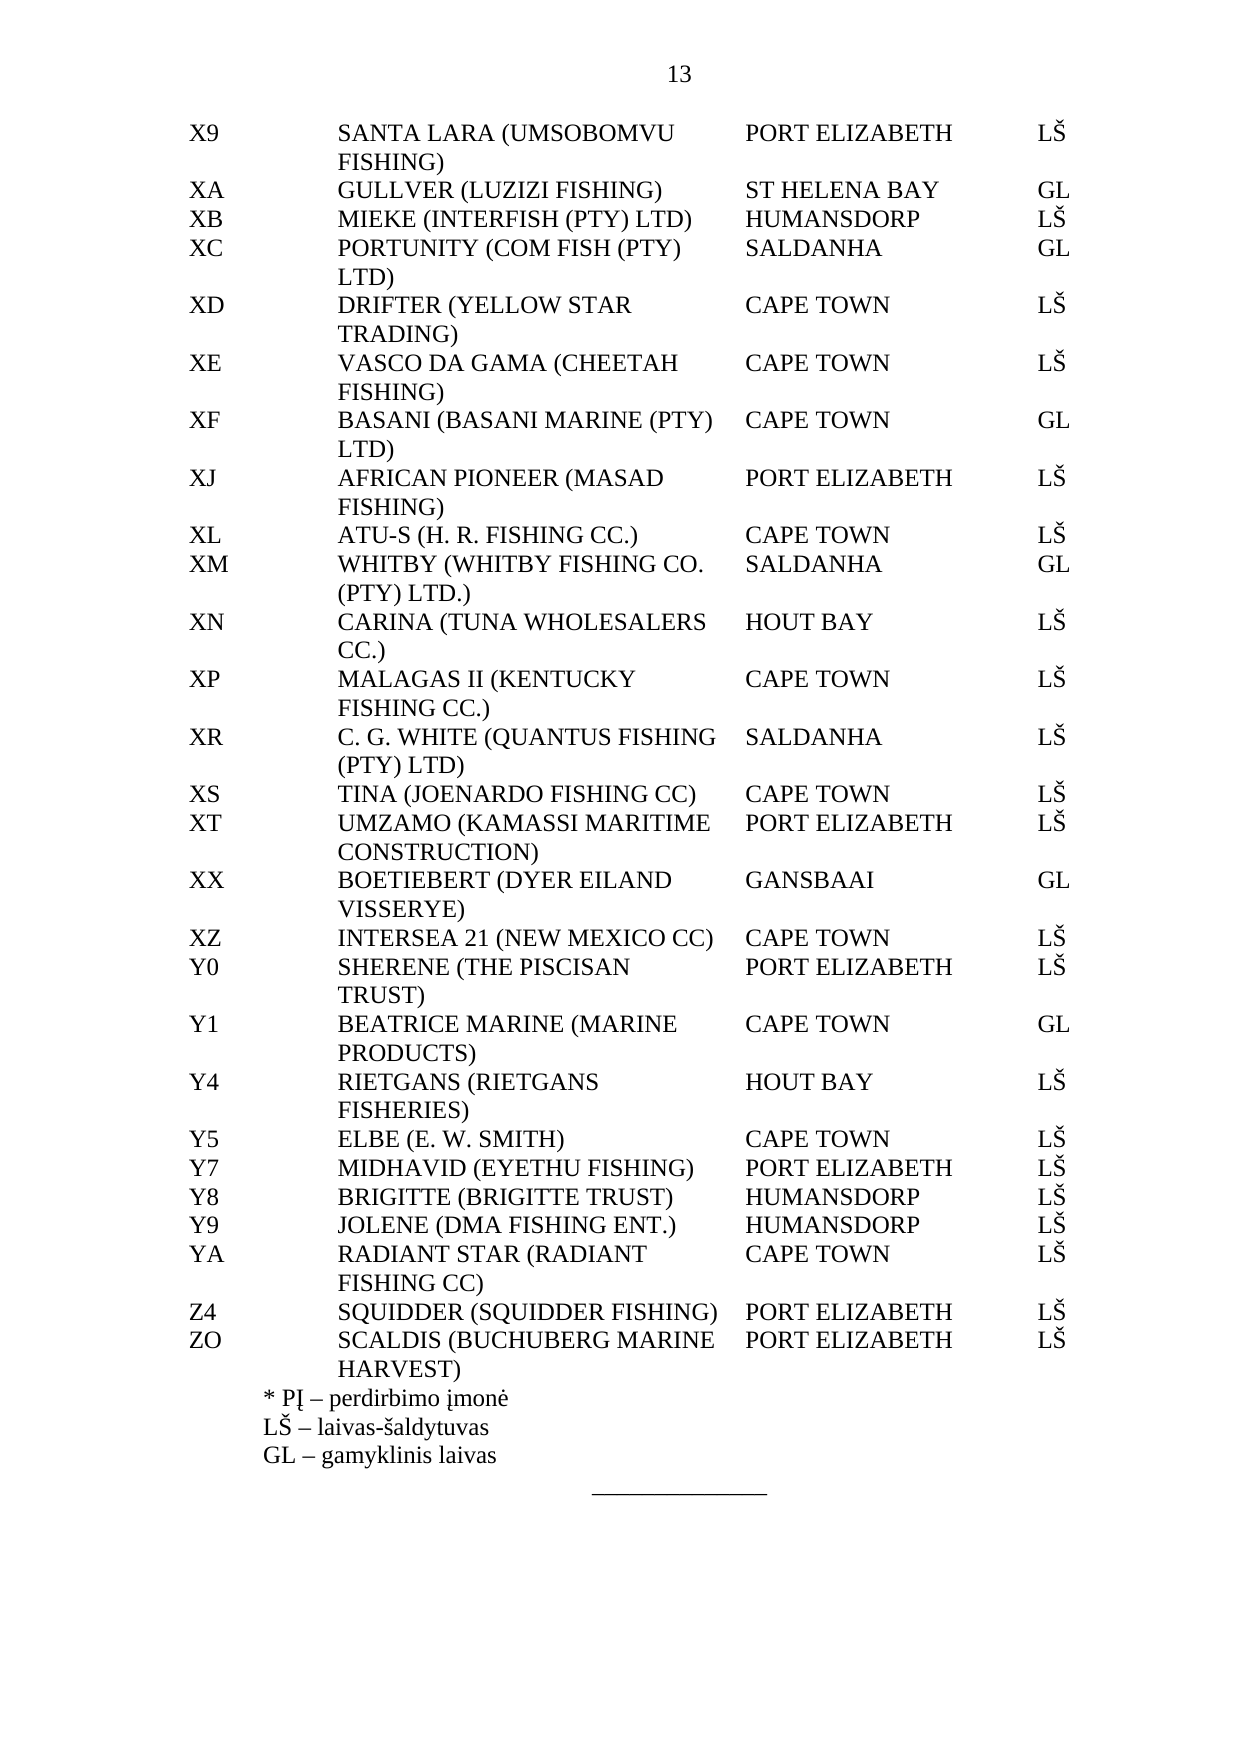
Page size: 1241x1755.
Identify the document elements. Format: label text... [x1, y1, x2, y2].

table_cell ST HELENA BAY [734, 176, 1026, 204]
table_cell LŠ [1026, 521, 1182, 549]
table_cell LŠ [1026, 664, 1182, 722]
table_cell Radiant Star (Radiant Fishing CC) [326, 1239, 734, 1297]
table_cell CAPE TOWN [734, 779, 1026, 808]
table_cell PORT ELIZABETH [734, 1153, 1026, 1182]
table_cell HUMANSDORP [734, 1211, 1026, 1239]
table_cell Intersea 21 (New Mexico CC) [326, 923, 734, 952]
table_cell CAPE TOWN [734, 521, 1026, 549]
table_cell SALDANHA [734, 549, 1026, 607]
table_cell XD [177, 291, 326, 348]
table_cell LŠ [1026, 779, 1182, 808]
table_cell Basani (Basani Marine (Pty) Ltd) [326, 406, 734, 463]
table_cell XF [177, 406, 326, 463]
table_cell XC [177, 233, 326, 291]
table_cell LŠ [1026, 1326, 1182, 1383]
table_cell CAPE TOWN [734, 664, 1026, 722]
table_cell XP [177, 664, 326, 722]
table_cell Sherene (The Piscisan Trust) [326, 952, 734, 1009]
table_cell CAPE TOWN [734, 1009, 1026, 1067]
table_cell PORT ELIZABETH [734, 463, 1026, 521]
table_cell Y9 [177, 1211, 326, 1239]
table_cell YA [177, 1239, 326, 1297]
table_cell HOUT BAY [734, 1067, 1026, 1124]
table_cell PORT ELIZABETH [734, 1297, 1026, 1326]
table_cell African Pioneer (Masad Fishing) [326, 463, 734, 521]
table_cell PORT ELIZABETH [734, 1326, 1026, 1383]
table_cell Gullver (Luzizi Fishing) [326, 176, 734, 204]
table_cell HUMANSDORP [734, 1182, 1026, 1211]
table_cell Squidder (Squidder Fishing) [326, 1297, 734, 1326]
table_cell Boetiebert (Dyer Eiland Visserye) [326, 866, 734, 923]
table_cell XR [177, 722, 326, 779]
table_cell LŠ [1026, 923, 1182, 952]
table_cell Y0 [177, 952, 326, 1009]
table_cell Y7 [177, 1153, 326, 1182]
table_cell XZ [177, 923, 326, 952]
table_cell GL [1026, 549, 1182, 607]
table_cell GL [1026, 233, 1182, 291]
table_cell GL [1026, 406, 1182, 463]
table_cell SALDANHA [734, 722, 1026, 779]
table_cell Midhavid (Eyethu Fishing) [326, 1153, 734, 1182]
table_cell Tina (Joenardo Fishing CC) [326, 779, 734, 808]
text * PĮ – perdirbimo įmonė [189, 1383, 1181, 1412]
table_cell LŠ [1026, 1153, 1182, 1182]
table_cell XS [177, 779, 326, 808]
table_cell LŠ [1026, 1297, 1182, 1326]
table_cell XJ [177, 463, 326, 521]
table_cell Z4 [177, 1297, 326, 1326]
table_cell LŠ [1026, 463, 1182, 521]
table_cell LŠ [1026, 1067, 1182, 1124]
table_cell XE [177, 348, 326, 406]
table_cell LŠ [1026, 1182, 1182, 1211]
table_cell Rietgans (Rietgans Fisheries) [326, 1067, 734, 1124]
table_cell C. G. White (Quantus Fishing (Pty) Ltd) [326, 722, 734, 779]
table_cell LŠ [1026, 348, 1182, 406]
table_cell Santa Lara (Umsobomvu Fishing) [326, 118, 734, 176]
table_cell ZO [177, 1326, 326, 1383]
table_cell Mieke (Interfish (Pty) Ltd) [326, 204, 734, 233]
table_cell LŠ [1026, 952, 1182, 1009]
table_cell Y1 [177, 1009, 326, 1067]
table_cell CAPE TOWN [734, 1239, 1026, 1297]
table_cell CAPE TOWN [734, 406, 1026, 463]
table_cell Y8 [177, 1182, 326, 1211]
table_cell SALDANHA [734, 233, 1026, 291]
table_cell HUMANSDORP [734, 204, 1026, 233]
table_cell Carina (Tuna Wholesalers Cc.) [326, 607, 734, 664]
table_cell Y5 [177, 1124, 326, 1153]
table_cell LŠ [1026, 722, 1182, 779]
table_cell Whitby (Whitby Fishing Co. (Pty) Ltd.) [326, 549, 734, 607]
table_cell Y4 [177, 1067, 326, 1124]
table_cell LŠ [1026, 1211, 1182, 1239]
table_cell PORT ELIZABETH [734, 952, 1026, 1009]
table_cell XL [177, 521, 326, 549]
table_cell LŠ [1026, 118, 1182, 176]
table_cell Scaldis (Buchuberg Marine Harvest) [326, 1326, 734, 1383]
table_cell CAPE TOWN [734, 348, 1026, 406]
table_cell XN [177, 607, 326, 664]
table_cell Atu-S (H. R. Fishing Cc.) [326, 521, 734, 549]
table_cell Beatrice Marine (Marine Products) [326, 1009, 734, 1067]
table_cell XM [177, 549, 326, 607]
table_cell LŠ [1026, 1239, 1182, 1297]
table_cell Umzamo (Kamassi Maritime Construction) [326, 808, 734, 866]
table_cell GL [1026, 1009, 1182, 1067]
table_cell Brigitte (Brigitte Trust) [326, 1182, 734, 1211]
table_cell GANSBAAI [734, 866, 1026, 923]
table_cell XB [177, 204, 326, 233]
table_cell LŠ [1026, 808, 1182, 866]
table_cell LŠ [1026, 607, 1182, 664]
table_cell Elbe (E. W. Smith) [326, 1124, 734, 1153]
table_cell X9 [177, 118, 326, 176]
table_cell XT [177, 808, 326, 866]
table_cell LŠ [1026, 291, 1182, 348]
table_cell LŠ [1026, 1124, 1182, 1153]
table_cell Malagas II (Kentucky Fishing Cc.) [326, 664, 734, 722]
table_cell Vasco Da Gama (Cheetah Fishing) [326, 348, 734, 406]
table_cell CAPE TOWN [734, 1124, 1026, 1153]
table_cell XA [177, 176, 326, 204]
table_cell Jolene (DMA Fishing Ent.) [326, 1211, 734, 1239]
table_cell LŠ [1026, 204, 1182, 233]
table_cell CAPE TOWN [734, 291, 1026, 348]
table_cell HOUT BAY [734, 607, 1026, 664]
table_cell PORT ELIZABETH [734, 808, 1026, 866]
table_cell XX [177, 866, 326, 923]
table_cell PORT ELIZABETH [734, 118, 1026, 176]
text LŠ – laivas-šaldytuvas [189, 1412, 1181, 1441]
text GL – gamyklinis laivas [189, 1441, 1181, 1469]
table_cell Drifter (Yellow Star Trading) [326, 291, 734, 348]
text ______________ [177, 1469, 1181, 1498]
table_cell Portunity (Com Fish (Pty) Ltd) [326, 233, 734, 291]
table_cell CAPE TOWN [734, 923, 1026, 952]
table_cell GL [1026, 866, 1182, 923]
table_cell GL [1026, 176, 1182, 204]
